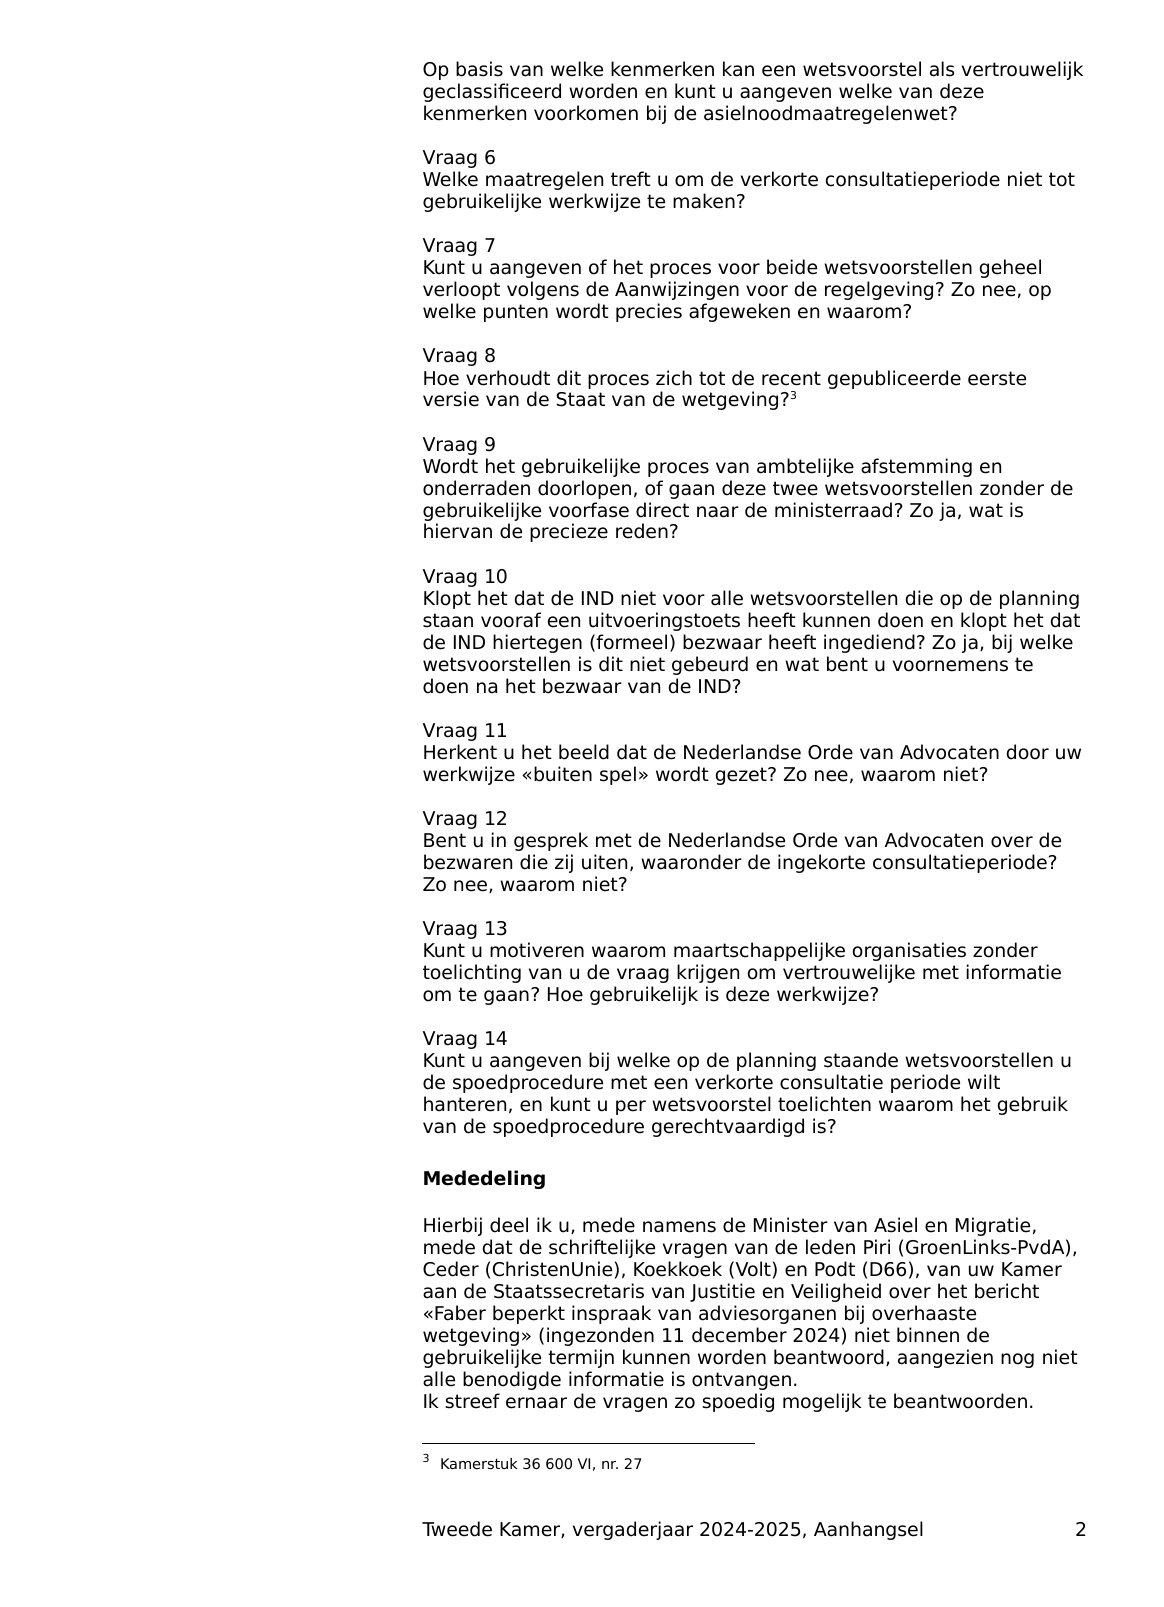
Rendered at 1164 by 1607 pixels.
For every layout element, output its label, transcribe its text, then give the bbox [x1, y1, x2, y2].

text Herkent u het beeld dat de Nederlandse Orde van Advocaten door uw werkwijze «buiten spel» wordt gezet? Zo nee, waarom niet? [422, 742, 1087, 786]
text Wordt het gebruikelijke proces van ambtelijke afstemming en onderraden doorlopen, of gaan deze twee wetsvoorstellen zonder de gebruikelijke voorfase direct naar de ministerraad? Zo ja, wat is hiervan de precieze reden? [422, 456, 1087, 543]
text Welke maatregelen treft u om de verkorte consultatieperiode niet tot gebruikelijke werkwijze te maken? [422, 169, 1087, 213]
text Hierbij deel ik u, mede namens de Minister van Asiel en Migratie, mede dat de schriftelijke vragen van de leden Piri (GroenLinks-PvdA), Ceder (ChristenUnie), Koekkoek (Volt) en Podt (D66), van uw Kamer aan de Staatssecretaris van Justitie en Veiligheid over het bericht «Faber beperkt inspraak van adviesorganen bij overhaaste wetgeving» (ingezonden 11 december 2024) niet binnen de gebruikelijke termijn kunnen worden beantwoord, aangezien nog niet alle benodigde informatie is ontvangen. [422, 1215, 1087, 1391]
text Vraag 10 [422, 566, 1087, 588]
text Ik streef ernaar de vragen zo spoedig mogelijk te beantwoorden. [422, 1391, 1087, 1413]
text Op basis van welke kenmerken kan een wetsvoorstel als vertrouwelijk geclassificeerd worden en kunt u aangeven welke van deze kenmerken voorkomen bij de asielnoodmaatregelenwet? [422, 59, 1087, 125]
text Bent u in gesprek met de Nederlandse Orde van Advocaten over de bezwaren die zij uiten, waaronder de ingekorte consultatieperiode? Zo nee, waarom niet? [422, 830, 1087, 896]
text Vraag 11 [422, 720, 1087, 742]
text Klopt het dat de IND niet voor alle wetsvoorstellen die op de planning staan vooraf een uitvoeringstoets heeft kunnen doen en klopt het dat de IND hiertegen (formeel) bezwaar heeft ingediend? Zo ja, bij welke wetsvoorstellen is dit niet gebeurd en wat bent u voornemens te doen na het bezwaar van de IND? [422, 588, 1087, 697]
text Vraag 8 [422, 345, 1087, 367]
text Vraag 14 [422, 1028, 1087, 1050]
text Vraag 9 [422, 433, 1087, 456]
text Hoe verhoudt dit proces zich tot de recent gepubliceerde eerste versie van de Staat van de wetgeving? [422, 367, 1087, 411]
subtitle Mededeling [422, 1168, 1087, 1190]
text Kamerstuk 36 600 VI, nr. 27 [422, 1452, 1087, 1474]
text Kunt u motiveren waarom maartschappelijke organisaties zonder toelichting van u de vraag krijgen om vertrouwelijke met informatie om te gaan? Hoe gebruikelijk is deze werkwijze? [422, 940, 1087, 1006]
text Vraag 7 [422, 235, 1087, 257]
text Vraag 13 [422, 918, 1087, 940]
text Vraag 6 [422, 147, 1087, 169]
text Kunt u aangeven of het proces voor beide wetsvoorstellen geheel verloopt volgens de Aanwijzingen voor de regelgeving? Zo nee, op welke punten wordt precies afgeweken en waarom? [422, 257, 1087, 323]
text Kunt u aangeven bij welke op de planning staande wetsvoorstellen u de spoedprocedure met een verkorte consultatie periode wilt hanteren, en kunt u per wetsvoorstel toelichten waarom het gebruik van de spoedprocedure gerechtvaardigd is? [422, 1050, 1087, 1138]
text Vraag 12 [422, 808, 1087, 830]
